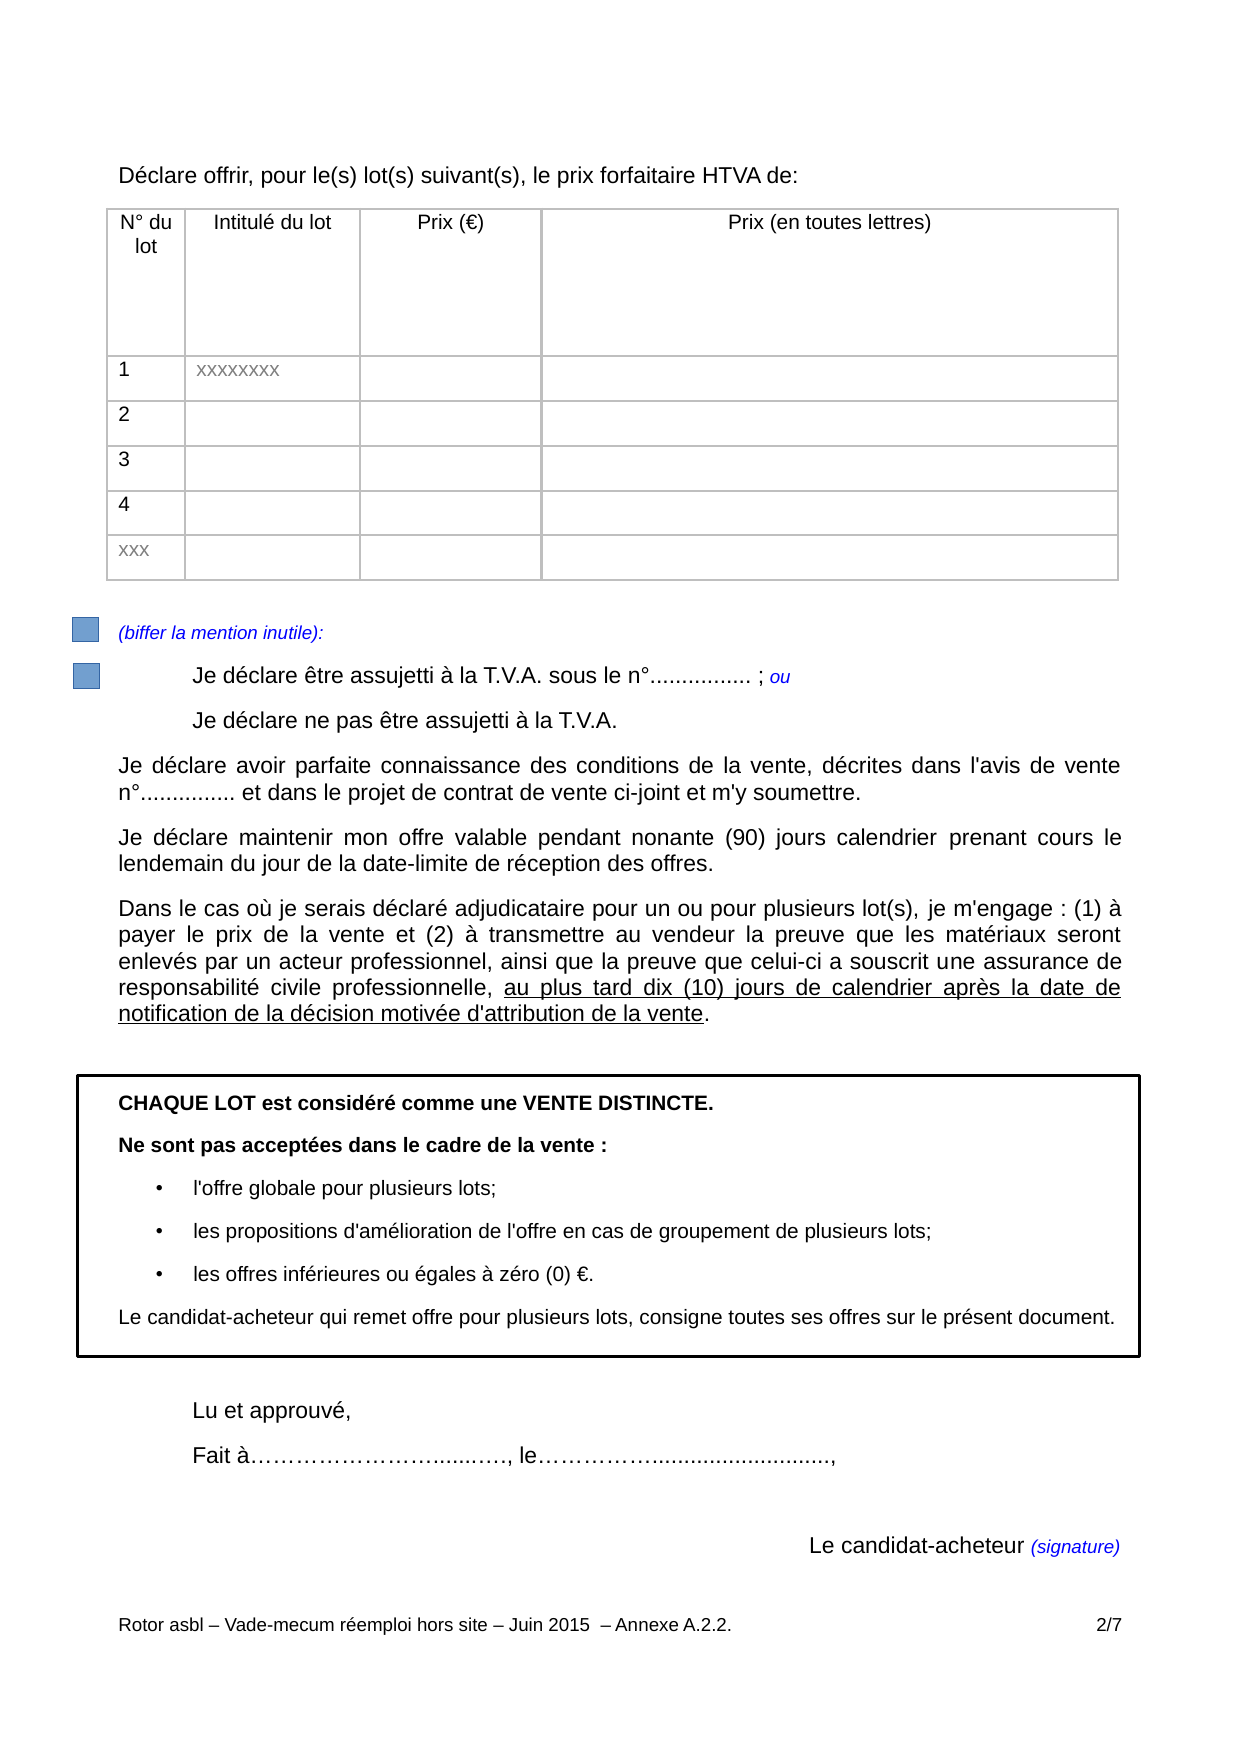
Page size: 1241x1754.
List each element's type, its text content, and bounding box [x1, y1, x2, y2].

table_cell 4 [108, 492, 184, 534]
table_cell xxxxxxxx [186, 357, 359, 400]
text Je déclare avoir parfaite connaissance des conditions de la vente, décrites dans l'avis de vente n°............... et dans le projet de contrat de vente ci-joint et m'y soumettre. [118, 752, 1122, 805]
text Lu et approuvé, [118, 1397, 1122, 1423]
table_cell 3 [108, 447, 184, 489]
table_cell xxx [108, 536, 184, 579]
text Fait à…………………….......…., le……………............................, [118, 1442, 1122, 1469]
table_cell [186, 492, 359, 534]
text Ne sont pas acceptées dans le cadre de la vente : [118, 1133, 1122, 1157]
table_cell [361, 492, 540, 534]
table_cell [361, 536, 540, 579]
table_cell [543, 402, 1117, 445]
table_cell 2 [108, 402, 184, 445]
table_cell [543, 447, 1117, 489]
text Je déclare ne pas être assujetti à la T.V.A. [118, 707, 1122, 733]
text Le candidat-acheteur (signature) [118, 1532, 1122, 1559]
text Je déclare maintenir mon offre valable pendant nonante (90) jours calendrier prenant cours le lendemain du jour de la date-limite de réception des offres. [118, 823, 1122, 876]
text Dans le cas où je serais déclaré adjudicataire pour un ou pour plusieurs lot(s), je m'engage : (1) à payer le prix de la vente et (2) à transmettre au vendeur la preuve que les matériaux seront enlevés par un acteur professionnel, ainsi que la preuve que celui-ci a souscrit une assurance de responsabilité civile professionnelle, au plus tard dix (10) jours de calendrier après la date de notification de la décision motivée d'attribution de la vente. [118, 895, 1122, 1027]
table_header Prix (en toutes lettres) [543, 210, 1117, 355]
table_cell [361, 447, 540, 489]
table_cell [543, 536, 1117, 579]
table_cell [543, 357, 1117, 400]
table_header Prix (€) [361, 210, 540, 355]
table_cell [361, 402, 540, 445]
table_cell [186, 536, 359, 579]
text Je déclare être assujetti à la T.V.A. sous le n°................ ; ou [118, 662, 1122, 688]
text Le candidat-acheteur qui remet offre pour plusieurs lots, consigne toutes ses offres sur le présent document. [118, 1304, 1122, 1328]
table_header N° du lot [108, 210, 184, 355]
table_header Intitulé du lot [186, 210, 359, 355]
list l'offre globale pour plusieurs lots; [156, 1176, 1122, 1200]
table_cell [186, 402, 359, 445]
text Déclare offrir, pour le(s) lot(s) suivant(s), le prix forfaitaire HTVA de: [118, 162, 1122, 189]
table_cell [361, 357, 540, 400]
table_cell 1 [108, 357, 184, 400]
list les offres inférieures ou égales à zéro (0) €. [156, 1262, 1122, 1286]
table_cell [186, 447, 359, 489]
text (biffer la mention inutile): [118, 622, 1122, 643]
table_cell [543, 492, 1117, 534]
list les propositions d'amélioration de l'offre en cas de groupement de plusieurs lots; [156, 1219, 1122, 1243]
text CHAQUE LOT est considéré comme une VENTE DISTINCTE. [118, 1091, 1122, 1114]
